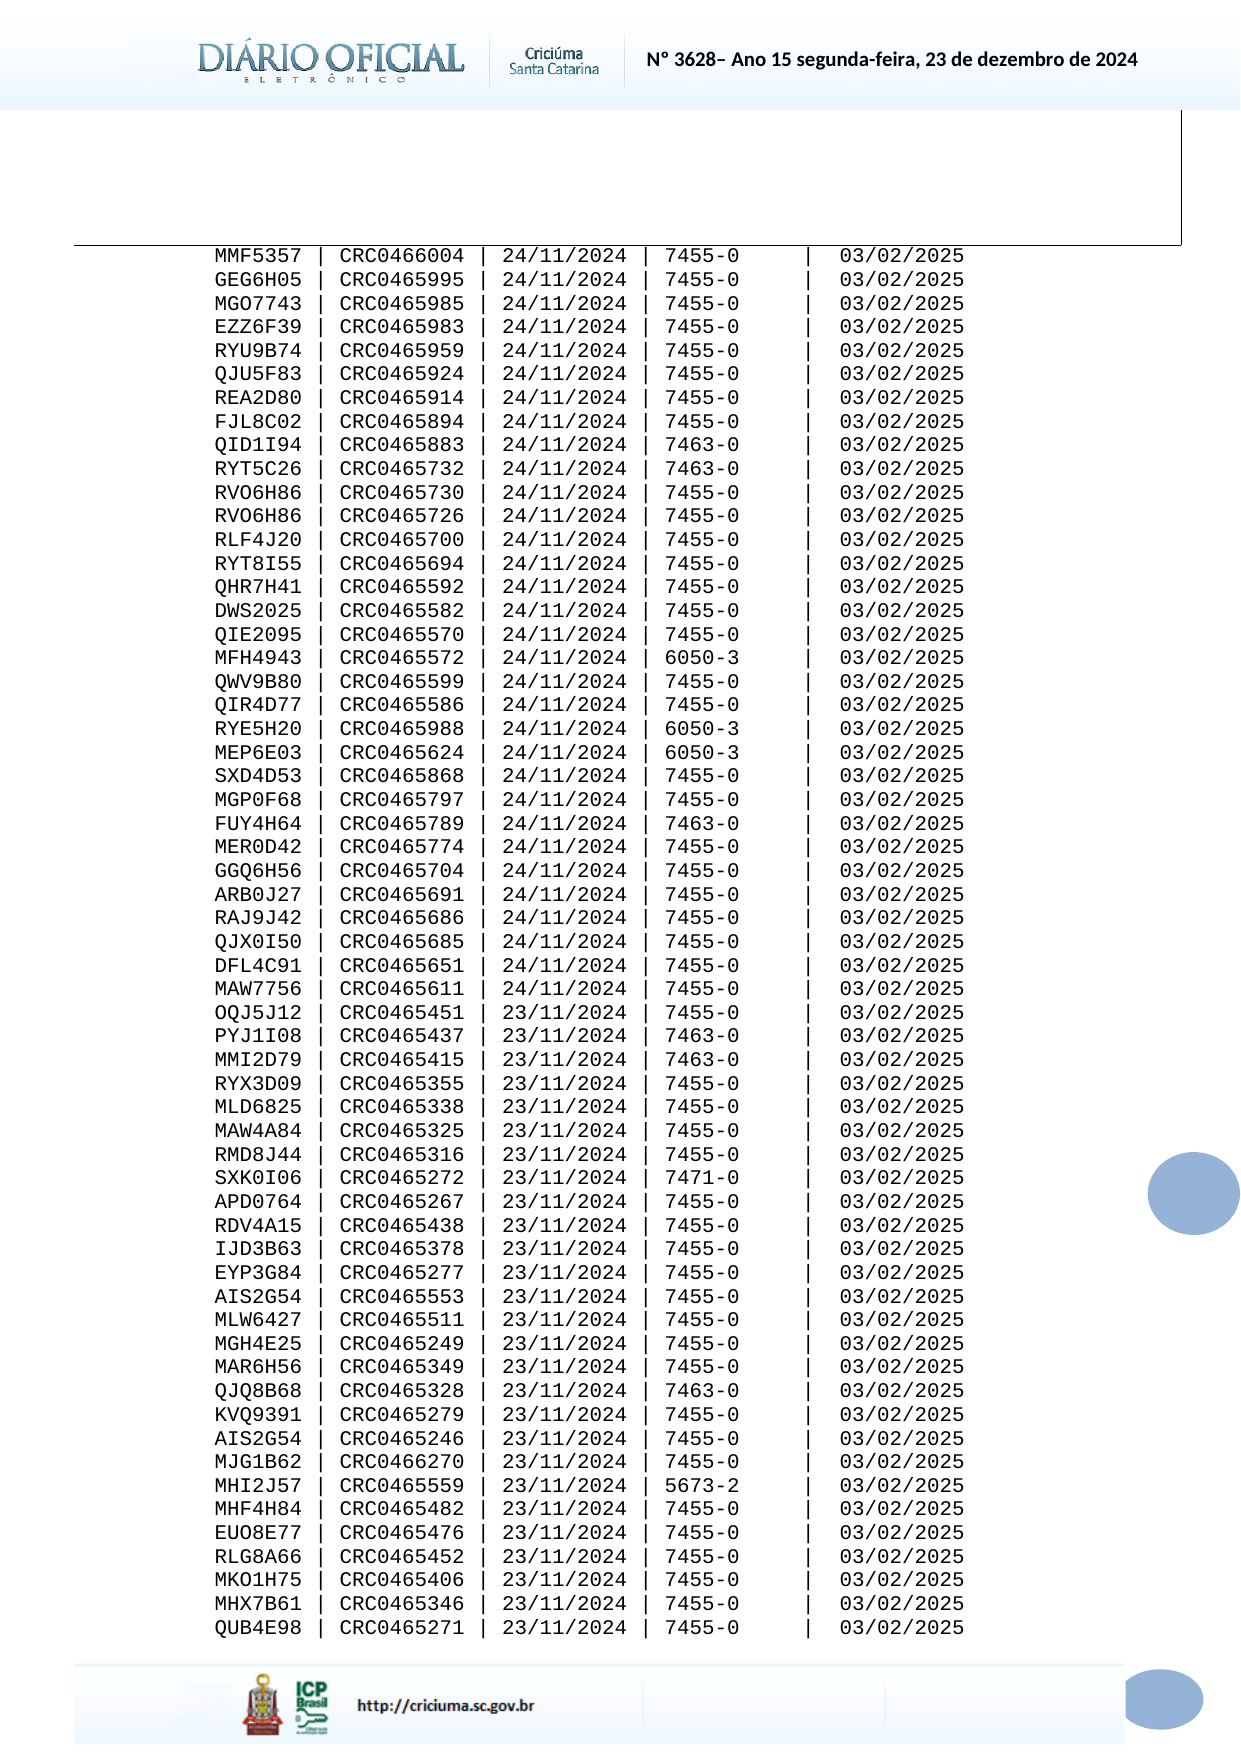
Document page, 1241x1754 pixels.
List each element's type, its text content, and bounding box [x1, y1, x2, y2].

text MGH4E25 | CRC0465249 | 23/11/2024 | 7455-0 | 03/02/2025 [127, 1333, 1181, 1357]
text RMD8J44 | CRC0465316 | 23/11/2024 | 7455-0 | 03/02/2025 [127, 1144, 1181, 1167]
text QIR4D77 | CRC0465586 | 24/11/2024 | 7455-0 | 03/02/2025 [127, 694, 1181, 718]
text SXK0I06 | CRC0465272 | 23/11/2024 | 7471-0 | 03/02/2025 [127, 1167, 1157, 1191]
text MJG1B62 | CRC0466270 | 23/11/2024 | 7455-0 | 03/02/2025 [127, 1451, 1181, 1475]
text MLD6825 | CRC0465338 | 23/11/2024 | 7455-0 | 03/02/2025 [127, 1096, 1181, 1120]
text IJD3B63 | CRC0465378 | 23/11/2024 | 7455-0 | 03/02/2025 [127, 1238, 1181, 1262]
text KVQ9391 | CRC0465279 | 23/11/2024 | 7455-0 | 03/02/2025 [127, 1404, 1181, 1427]
text QUB4E98 | CRC0465271 | 23/11/2024 | 7455-0 | 03/02/2025 [127, 1617, 1181, 1640]
text MEP6E03 | CRC0465624 | 24/11/2024 | 6050-3 | 03/02/2025 [127, 742, 1181, 765]
text MAW4A84 | CRC0465325 | 23/11/2024 | 7455-0 | 03/02/2025 [127, 1120, 1181, 1144]
text AIS2G54 | CRC0465246 | 23/11/2024 | 7455-0 | 03/02/2025 [127, 1427, 1181, 1451]
text RVO6H86 | CRC0465730 | 24/11/2024 | 7455-0 | 03/02/2025 [127, 482, 1181, 505]
text OQJ5J12 | CRC0465451 | 23/11/2024 | 7455-0 | 03/02/2025 [127, 1002, 1181, 1026]
text QIE2095 | CRC0465570 | 24/11/2024 | 7455-0 | 03/02/2025 [127, 623, 1181, 647]
text RYE5H20 | CRC0465988 | 24/11/2024 | 6050-3 | 03/02/2025 [127, 718, 1181, 742]
text RVO6H86 | CRC0465726 | 24/11/2024 | 7455-0 | 03/02/2025 [127, 505, 1181, 529]
text RYT8I55 | CRC0465694 | 24/11/2024 | 7455-0 | 03/02/2025 [127, 553, 1181, 576]
text RDV4A15 | CRC0465438 | 23/11/2024 | 7455-0 | 03/02/2025 [127, 1215, 1181, 1238]
text RYX3D09 | CRC0465355 | 23/11/2024 | 7455-0 | 03/02/2025 [127, 1073, 1181, 1096]
text MGP0F68 | CRC0465797 | 24/11/2024 | 7455-0 | 03/02/2025 [127, 789, 1181, 813]
text PYJ1I08 | CRC0465437 | 23/11/2024 | 7463-0 | 03/02/2025 [127, 1026, 1181, 1049]
text QWV9B80 | CRC0465599 | 24/11/2024 | 7455-0 | 03/02/2025 [127, 671, 1181, 694]
text GEG6H05 | CRC0465995 | 24/11/2024 | 7455-0 | 03/02/2025 [127, 269, 1181, 292]
text DWS2025 | CRC0465582 | 24/11/2024 | 7455-0 | 03/02/2025 [127, 600, 1181, 623]
text RAJ9J42 | CRC0465686 | 24/11/2024 | 7455-0 | 03/02/2025 [127, 907, 1181, 931]
text MMF5357 | CRC0466004 | 24/11/2024 | 7455-0 | 03/02/2025 [127, 245, 1181, 269]
text RLF4J20 | CRC0465700 | 24/11/2024 | 7455-0 | 03/02/2025 [127, 529, 1181, 553]
text AIS2G54 | CRC0465553 | 23/11/2024 | 7455-0 | 03/02/2025 [127, 1286, 1181, 1309]
text QJU5F83 | CRC0465924 | 24/11/2024 | 7455-0 | 03/02/2025 [127, 363, 1181, 387]
text MGO7743 | CRC0465985 | 24/11/2024 | 7455-0 | 03/02/2025 [127, 292, 1181, 316]
text MHF4H84 | CRC0465482 | 23/11/2024 | 7455-0 | 03/02/2025 [127, 1498, 1181, 1522]
text EYP3G84 | CRC0465277 | 23/11/2024 | 7455-0 | 03/02/2025 [127, 1262, 1181, 1286]
text MHI2J57 | CRC0465559 | 23/11/2024 | 5673-2 | 03/02/2025 [127, 1475, 1181, 1498]
text GGQ6H56 | CRC0465704 | 24/11/2024 | 7455-0 | 03/02/2025 [127, 860, 1181, 884]
text QJX0I50 | CRC0465685 | 24/11/2024 | 7455-0 | 03/02/2025 [127, 931, 1181, 954]
text MAW7756 | CRC0465611 | 24/11/2024 | 7455-0 | 03/02/2025 [127, 978, 1181, 1002]
text APD0764 | CRC0465267 | 23/11/2024 | 7455-0 | 03/02/2025 [127, 1191, 1153, 1215]
text MKO1H75 | CRC0465406 | 23/11/2024 | 7455-0 | 03/02/2025 [127, 1569, 1181, 1593]
text MLW6427 | CRC0465511 | 23/11/2024 | 7455-0 | 03/02/2025 [127, 1309, 1181, 1333]
text MAR6H56 | CRC0465349 | 23/11/2024 | 7455-0 | 03/02/2025 [127, 1357, 1181, 1380]
text MHX7B61 | CRC0465346 | 23/11/2024 | 7455-0 | 03/02/2025 [127, 1593, 1181, 1617]
text MMI2D79 | CRC0465415 | 23/11/2024 | 7463-0 | 03/02/2025 [127, 1049, 1181, 1073]
text RYU9B74 | CRC0465959 | 24/11/2024 | 7455-0 | 03/02/2025 [127, 340, 1181, 363]
text FJL8C02 | CRC0465894 | 24/11/2024 | 7455-0 | 03/02/2025 [127, 411, 1181, 434]
text QJQ8B68 | CRC0465328 | 23/11/2024 | 7463-0 | 03/02/2025 [127, 1380, 1181, 1404]
text QID1I94 | CRC0465883 | 24/11/2024 | 7463-0 | 03/02/2025 [127, 434, 1181, 458]
text SXD4D53 | CRC0465868 | 24/11/2024 | 7455-0 | 03/02/2025 [127, 765, 1181, 789]
text RYT5C26 | CRC0465732 | 24/11/2024 | 7463-0 | 03/02/2025 [127, 458, 1181, 482]
text RLG8A66 | CRC0465452 | 23/11/2024 | 7455-0 | 03/02/2025 [127, 1546, 1181, 1569]
text MFH4943 | CRC0465572 | 24/11/2024 | 6050-3 | 03/02/2025 [127, 647, 1181, 671]
text FUY4H64 | CRC0465789 | 24/11/2024 | 7463-0 | 03/02/2025 [127, 813, 1181, 836]
text EZZ6F39 | CRC0465983 | 24/11/2024 | 7455-0 | 03/02/2025 [127, 316, 1181, 340]
text EUO8E77 | CRC0465476 | 23/11/2024 | 7455-0 | 03/02/2025 [127, 1522, 1181, 1546]
text QHR7H41 | CRC0465592 | 24/11/2024 | 7455-0 | 03/02/2025 [127, 576, 1181, 600]
text ARB0J27 | CRC0465691 | 24/11/2024 | 7455-0 | 03/02/2025 [127, 884, 1181, 907]
text DFL4C91 | CRC0465651 | 24/11/2024 | 7455-0 | 03/02/2025 [127, 954, 1181, 978]
text REA2D80 | CRC0465914 | 24/11/2024 | 7455-0 | 03/02/2025 [127, 387, 1181, 411]
text MER0D42 | CRC0465774 | 24/11/2024 | 7455-0 | 03/02/2025 [127, 836, 1181, 860]
